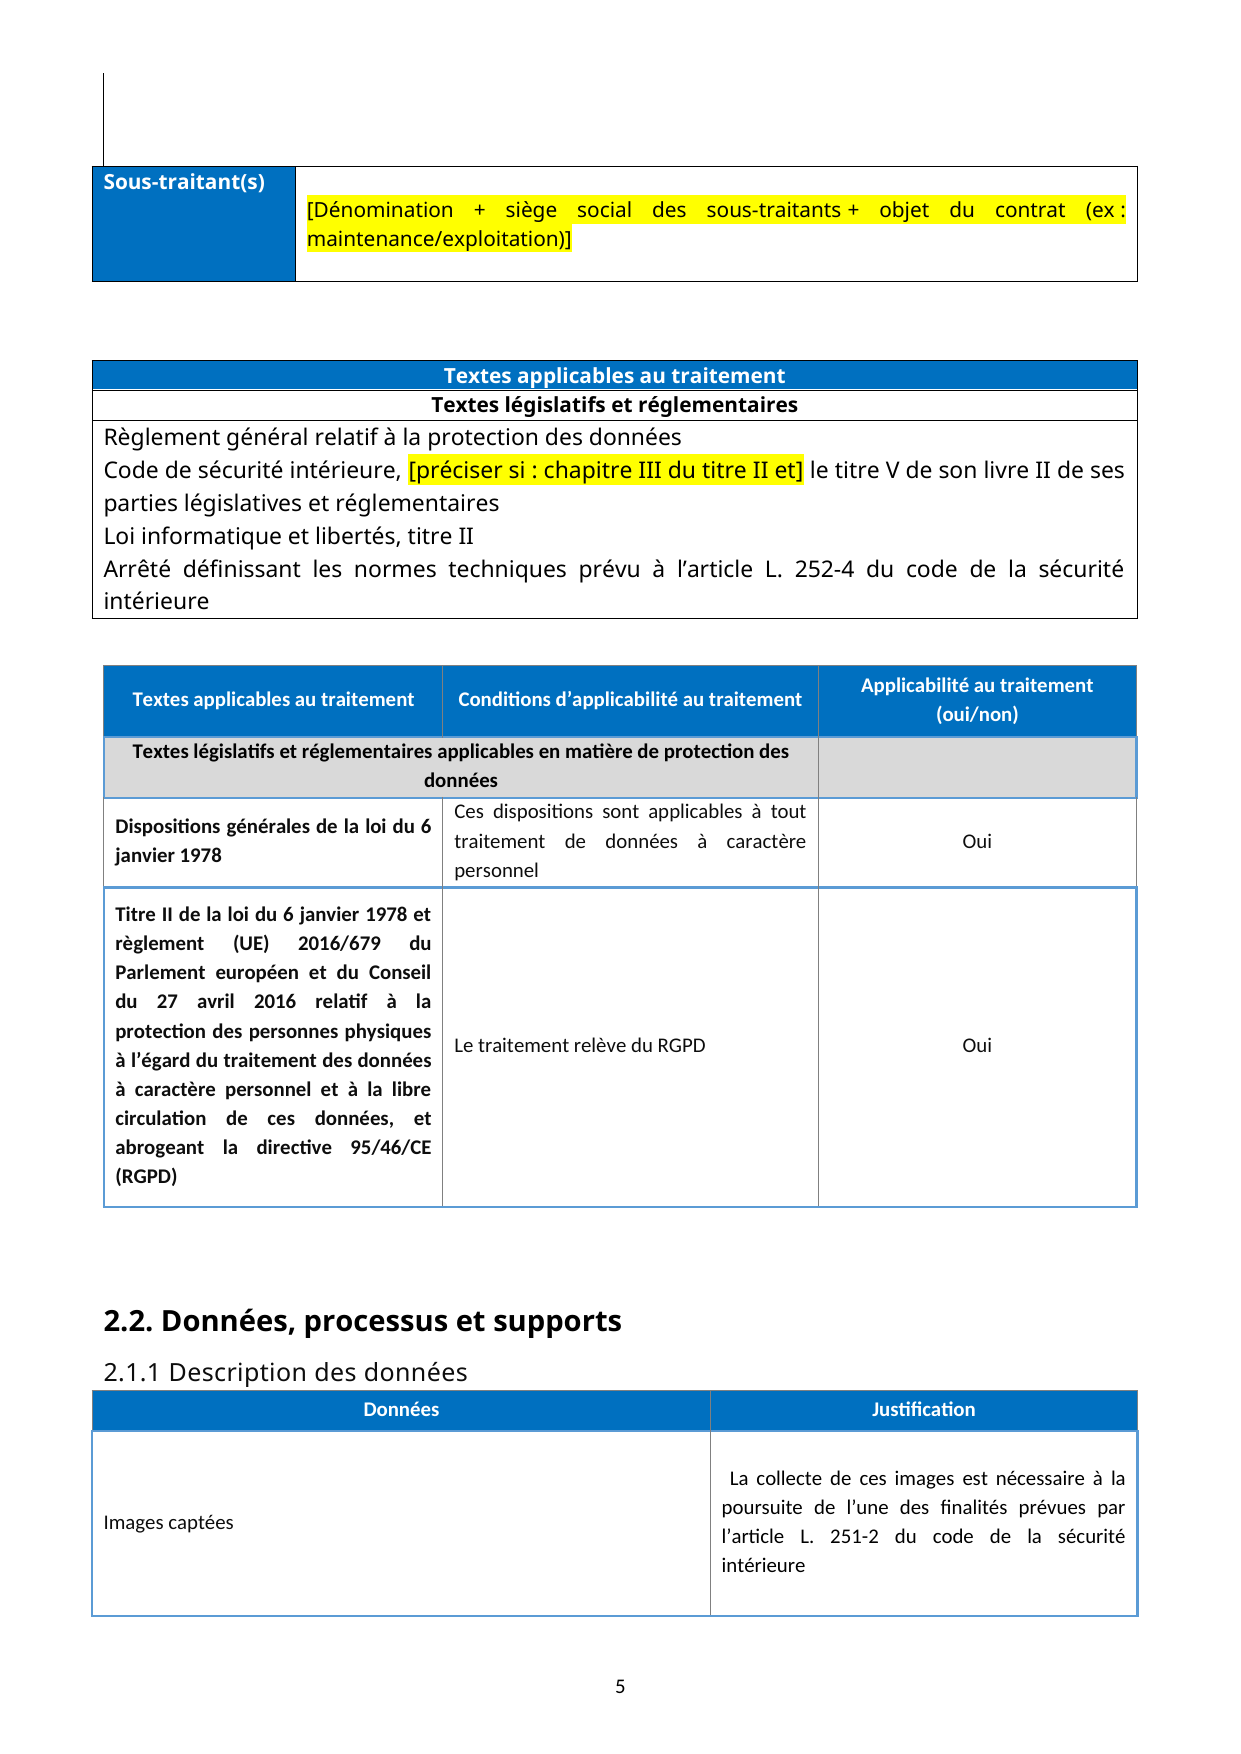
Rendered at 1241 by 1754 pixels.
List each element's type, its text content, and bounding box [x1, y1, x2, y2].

table_cell Titre II de la loi du 6 janvier 1978 et règlement (UE) 2016/679 du Parlement européen et du Conseil du 27 avril 2016 relatif à la protection des personnes physiques à l’égard du traitement des données à caractère personnel et à la libre circulation de ces données, et abrogeant la directive 95/46/CE (RGPD) [105, 889, 442, 1206]
table_cell [Dénomination + siège social des sous-traitants + objet du contrat (ex : maintenance/exploitation)] [296, 167, 1137, 281]
table_cell Oui [819, 799, 1136, 886]
table_cell Ces dispositions sont applicables à tout traitement de données à caractère personnel [443, 799, 818, 886]
subtitle 2.1.1 Description des données [103, 1354, 1137, 1388]
table_cell Textes législatifs et réglementaires applicables en matière de protection des données [105, 738, 818, 797]
table_header Justification [711, 1391, 1137, 1430]
table_cell Le traitement relève du RGPD [443, 889, 818, 1206]
subtitle 2.2. Données, processus et supports [103, 1300, 1137, 1340]
table_cell Dispositions générales de la loi du 6 janvier 1978 [104, 799, 442, 886]
table_cell Règlement général relatif à la protection des données Code de sécurité intérieure, [préciser si : chapitre III du titre II et] le titre V de son livre II de ses parties législatives et réglementaires Loi informatique et libertés, titre II Arrêté définissant les normes techniques prévu à l’article L. 252-4 du code de la sécurité intérieure [93, 421, 1137, 618]
table_cell [819, 738, 1135, 797]
table_header Conditions d’applicabilité au traitement [443, 666, 818, 736]
table_header Textes applicables au traitement [93, 361, 1137, 389]
table_cell La collecte de ces images est nécessaire à la poursuite de l’une des finalités prévues par l’article L. 251-2 du code de la sécurité intérieure [711, 1432, 1136, 1615]
table_header Textes applicables au traitement [104, 666, 442, 736]
table_cell Textes législatifs et réglementaires [93, 391, 1137, 420]
table_cell Images captées [93, 1432, 710, 1615]
table_header Applicabilité au traitement (oui/non) [819, 666, 1136, 736]
table_header Données [93, 1391, 710, 1430]
table_cell Sous-traitant(s) [93, 167, 295, 281]
table_cell Oui [819, 889, 1135, 1206]
